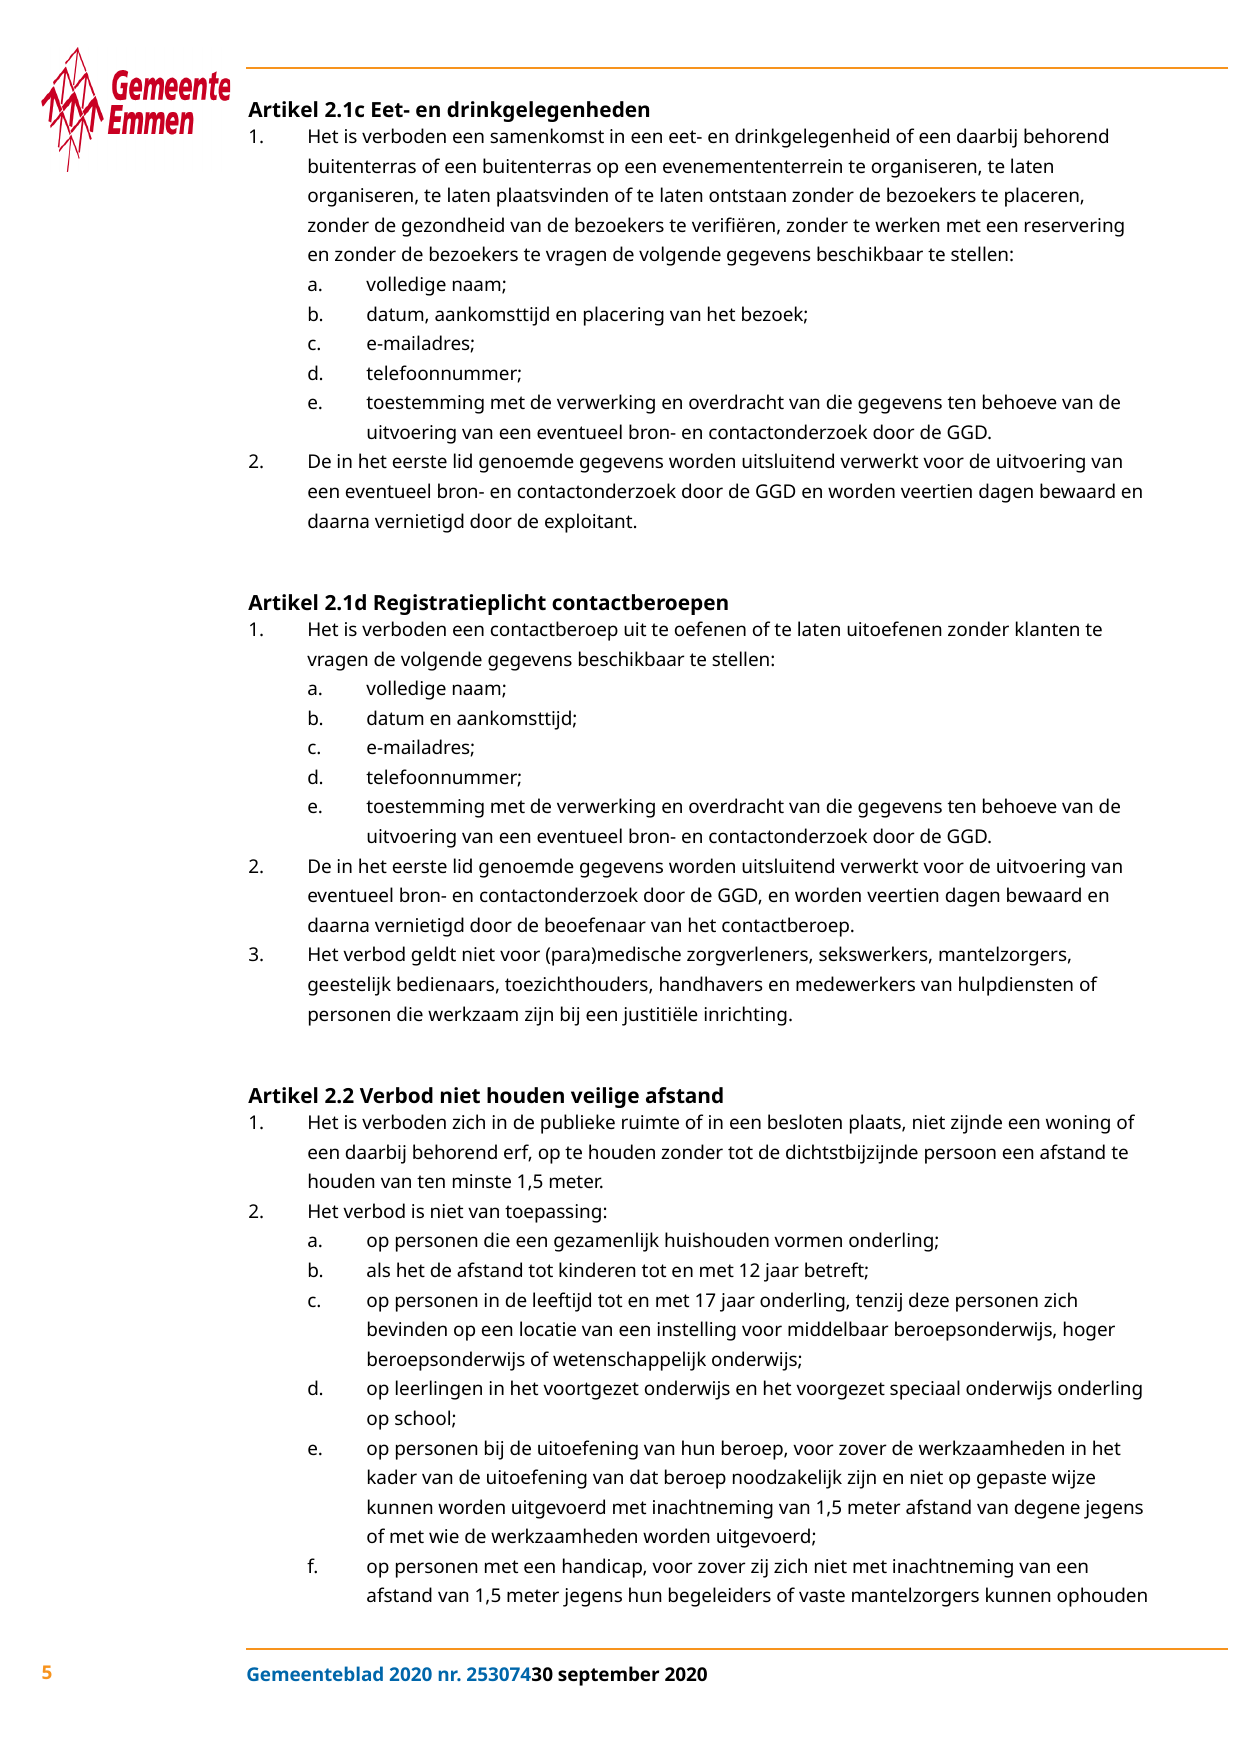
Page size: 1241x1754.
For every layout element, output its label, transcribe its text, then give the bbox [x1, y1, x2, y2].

list datum en aankomsttijd; [307, 705, 1152, 731]
list Het is verboden een contactberoep uit te oefenen of te laten uitoefenen zonder klanten te vragen de volgende gegevens beschikbaar te stellen: [248, 616, 1152, 672]
text Artikel 2.1d Registratieplicht contactberoepen [248, 588, 1152, 616]
text Artikel 2.1c Eet- en drinkgelegenheden [248, 95, 1152, 123]
list Het is verboden zich in de publieke ruimte of in een besloten plaats, niet zijnde een woning of een daarbij behorend erf, op te houden zonder tot de dichtstbijzijnde persoon een afstand te houden van ten minste 1,5 meter. [248, 1109, 1152, 1194]
list Het is verboden een samenkomst in een eet- en drinkgelegenheid of een daarbij behorend buitenterras of een buitenterras op een evenemententerrein te organiseren, te laten organiseren, te laten plaatsvinden of te laten ontstaan zonder de bezoekers te placeren, zonder de gezondheid van de bezoekers te verifiëren, zonder te werken met een reservering en zonder de bezoekers te vragen de volgende gegevens beschikbaar te stellen: [248, 123, 1152, 267]
list op personen met een handicap, voor zover zij zich niet met inachtneming van een afstand van 1,5 meter jegens hun begeleiders of vaste mantelzorgers kunnen ophouden [307, 1553, 1152, 1608]
list De in het eerste lid genoemde gegevens worden uitsluitend verwerkt voor de uitvoering van een eventueel bron- en contactonderzoek door de GGD en worden veertien dagen bewaard en daarna vernietigd door de exploitant. [248, 449, 1152, 533]
list toestemming met de verwerking en overdracht van die gegevens ten behoeve van de uitvoering van een eventueel bron- en contactonderzoek door de GGD. [307, 389, 1152, 445]
list datum, aankomsttijd en placering van het bezoek; [307, 301, 1152, 326]
list Het verbod is niet van toepassing: [248, 1198, 1152, 1224]
list op personen bij de uitoefening van hun beroep, voor zover de werkzaamheden in het kader van de uitoefening van dat beroep noodzakelijk zijn en niet op gepaste wijze kunnen worden uitgevoerd met inachtneming van 1,5 meter afstand van degene jegens of met wie de werkzaamheden worden uitgevoerd; [307, 1435, 1152, 1549]
list volledige naam; [307, 271, 1152, 297]
list telefoonnummer; [307, 360, 1152, 386]
list e-mailadres; [307, 330, 1152, 356]
list als het de afstand tot kinderen tot en met 12 jaar betreft; [307, 1257, 1152, 1283]
list Het verbod geldt niet voor (para)medische zorgverleners, sekswerkers, mantelzorgers, geestelijk bedienaars, toezichthouders, handhavers en medewerkers van hulpdiensten of personen die werkzaam zijn bij een justitiële inrichting. [248, 942, 1152, 1027]
list volledige naam; [307, 675, 1152, 701]
list toestemming met de verwerking en overdracht van die gegevens ten behoeve van de uitvoering van een eventueel bron- en contactonderzoek door de GGD. [307, 794, 1152, 849]
list e-mailadres; [307, 734, 1152, 760]
picture [41, 47, 231, 172]
list telefoonnummer; [307, 764, 1152, 790]
list De in het eerste lid genoemde gegevens worden uitsluitend verwerkt voor de uitvoering van eventueel bron- en contactonderzoek door de GGD, en worden veertien dagen bewaard en daarna vernietigd door de beoefenaar van het contactberoep. [248, 853, 1152, 938]
list op personen die een gezamenlijk huishouden vormen onderling; [307, 1228, 1152, 1253]
text Artikel 2.2 Verbod niet houden veilige afstand [248, 1081, 1152, 1109]
list op leerlingen in het voortgezet onderwijs en het voorgezet speciaal onderwijs onderling op school; [307, 1376, 1152, 1431]
list op personen in de leeftijd tot en met 17 jaar onderling, tenzij deze personen zich bevinden op een locatie van een instelling voor middelbaar beroepsonderwijs, hoger beroepsonderwijs of wetenschappelijk onderwijs; [307, 1287, 1152, 1372]
